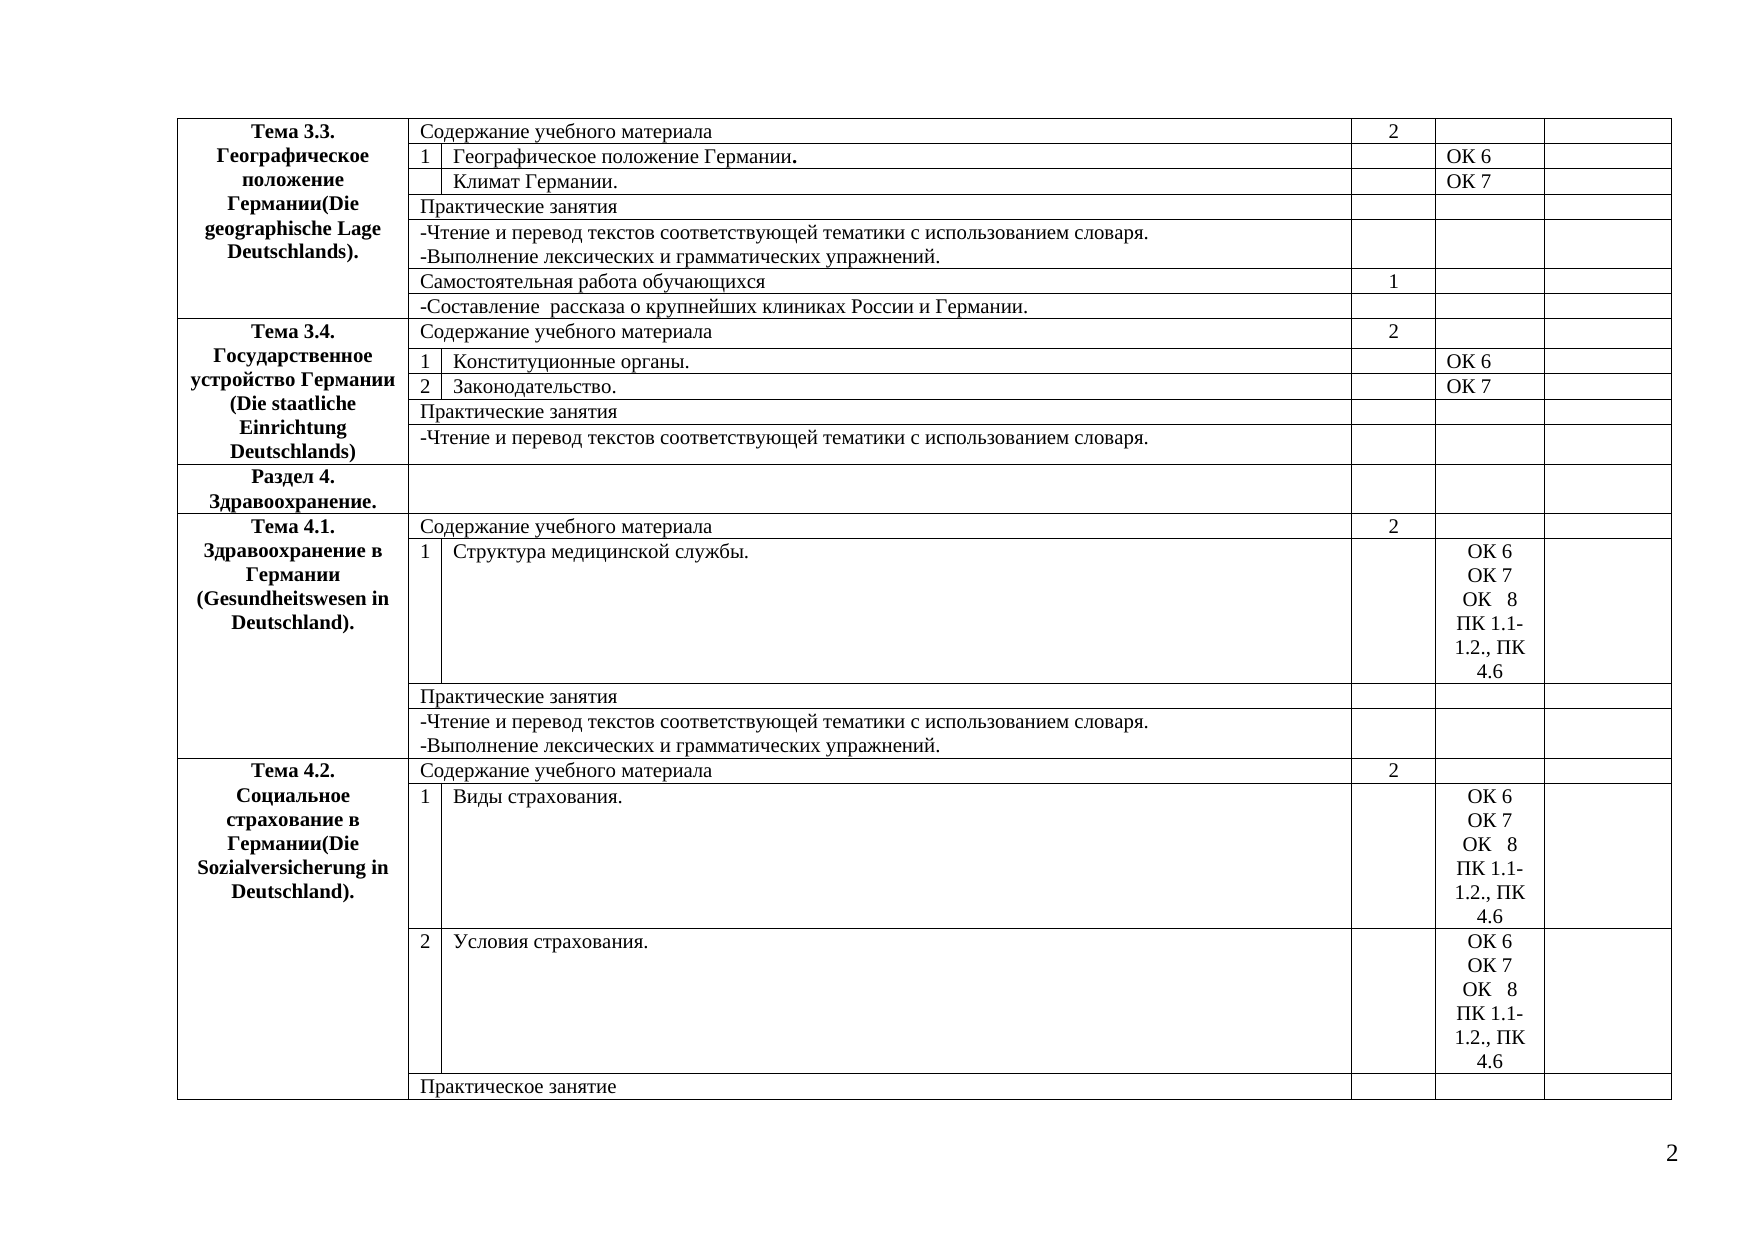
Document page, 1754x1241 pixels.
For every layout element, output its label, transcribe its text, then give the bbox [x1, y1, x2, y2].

table_cell [1545, 684, 1671, 708]
table_cell [1545, 784, 1671, 928]
table_cell [1545, 539, 1671, 683]
table_cell Содержание учебного материала [409, 319, 1351, 348]
table_cell Географическое положение Германии. [442, 144, 1351, 168]
table_cell 2 [1352, 319, 1435, 348]
table_cell 1 [409, 539, 441, 683]
table_cell [1545, 269, 1671, 293]
table_cell 2 [409, 374, 441, 398]
table_cell [1436, 195, 1544, 218]
table_cell Самостоятельная работа обучающихся [409, 269, 1351, 293]
table_cell [1436, 294, 1544, 318]
table_cell [1545, 465, 1671, 513]
table_cell 2 [1352, 514, 1435, 538]
table_cell [1545, 425, 1671, 463]
table_cell Практические занятия [409, 684, 1351, 708]
table_cell [1436, 759, 1544, 782]
table_cell [1352, 684, 1435, 708]
table_cell [1436, 425, 1544, 463]
table_cell [1545, 220, 1671, 268]
table_cell [1436, 400, 1544, 423]
table_cell Раздел 4. Здравоохранение. [178, 465, 408, 513]
table_cell Тема 4.2. Социальное страхование в Германии(Die Sozialversicherung in Deutschland). [178, 759, 408, 1098]
table_cell ОК 6 ОК 7 ОК 8 ПК 1.1-1.2., ПК 4.6 [1436, 929, 1544, 1073]
table_cell [1436, 709, 1544, 757]
table_cell [1436, 514, 1544, 538]
table_cell [1352, 425, 1435, 463]
table_cell 1 [409, 349, 441, 373]
table_cell Содержание учебного материала [409, 119, 1351, 143]
table_cell [409, 465, 1351, 513]
table_cell [1352, 784, 1435, 928]
table_cell 2 [1352, 759, 1435, 782]
table_cell Тема 3.3. Географическое положение Германии(Die geographische Lage Deutschlands). [178, 119, 408, 318]
table_cell Виды страхования. [442, 784, 1351, 928]
table_cell [1545, 144, 1671, 168]
table_cell [1352, 465, 1435, 513]
table_cell [1545, 514, 1671, 538]
table_cell [1352, 1074, 1435, 1098]
table_cell [1545, 119, 1671, 143]
table_cell [1545, 1074, 1671, 1098]
table_cell [1436, 220, 1544, 268]
table_cell [1352, 195, 1435, 218]
table_cell [1352, 929, 1435, 1073]
table_cell [1352, 144, 1435, 168]
table_cell [1352, 169, 1435, 193]
table_cell [1352, 539, 1435, 683]
table_cell Практические занятия [409, 195, 1351, 218]
table_cell 2 [409, 929, 441, 1073]
table_cell ОК 6 ОК 7 ОК 8 ПК 1.1-1.2., ПК 4.6 [1436, 539, 1544, 683]
table_cell [1545, 400, 1671, 423]
table_cell -Чтение и перевод текстов соответствующей тематики с использованием словаря. -Выполнение лексических и грамматических упражнений. [409, 220, 1351, 268]
table_cell 2 [1352, 119, 1435, 143]
table_cell [1545, 294, 1671, 318]
table_cell Содержание учебного материала [409, 514, 1351, 538]
table_cell ОК 6 [1436, 349, 1544, 373]
table_cell [1545, 349, 1671, 373]
table_cell [1352, 349, 1435, 373]
table_cell [1436, 319, 1544, 348]
table_cell Законодательство. [442, 374, 1351, 398]
table_cell [1436, 1074, 1544, 1098]
table_cell [1352, 709, 1435, 757]
table_cell Практические занятия [409, 400, 1351, 423]
table_cell Конституционные органы. [442, 349, 1351, 373]
table_cell 1 [1352, 269, 1435, 293]
table_cell Условия страхования. [442, 929, 1351, 1073]
table_cell [1436, 684, 1544, 708]
table_cell -Составление рассказа о крупнейших клиниках России и Германии. [409, 294, 1351, 318]
table_cell [1545, 319, 1671, 348]
table_cell [1545, 929, 1671, 1073]
table_cell 1 [409, 784, 441, 928]
table_cell 1 [409, 144, 441, 168]
table_cell [1352, 400, 1435, 423]
table_cell ОК 7 [1436, 374, 1544, 398]
table_cell [1436, 119, 1544, 143]
table_cell [1352, 294, 1435, 318]
table_cell [1545, 374, 1671, 398]
table_cell Структура медицинской службы. [442, 539, 1351, 683]
table_cell Содержание учебного материала [409, 759, 1351, 782]
table_cell [1545, 195, 1671, 218]
table_cell [1545, 709, 1671, 757]
table_cell [1436, 465, 1544, 513]
table_cell Климат Германии. [442, 169, 1351, 193]
table_cell [1352, 374, 1435, 398]
table_cell [1545, 169, 1671, 193]
table_cell ОК 6 [1436, 144, 1544, 168]
table_cell [1436, 269, 1544, 293]
table_cell Тема 3.4. Государственное устройство Германии (Die staatliche Einrichtung Deutschlands) [178, 319, 408, 463]
table_cell [409, 169, 441, 193]
table_cell ОК 7 [1436, 169, 1544, 193]
table_cell -Чтение и перевод текстов соответствующей тематики с использованием словаря. -Выполнение лексических и грамматических упражнений. [409, 709, 1351, 757]
table_cell Практическое занятие [409, 1074, 1351, 1098]
table_cell [1352, 220, 1435, 268]
table_cell [1545, 759, 1671, 782]
table_cell Тема 4.1. Здравоохранение в Германии (Gesundheitswesen in Deutschland). [178, 514, 408, 757]
table_cell -Чтение и перевод текстов соответствующей тематики с использованием словаря. [409, 425, 1351, 463]
table_cell ОК 6 ОК 7 ОК 8 ПК 1.1-1.2., ПК 4.6 [1436, 784, 1544, 928]
